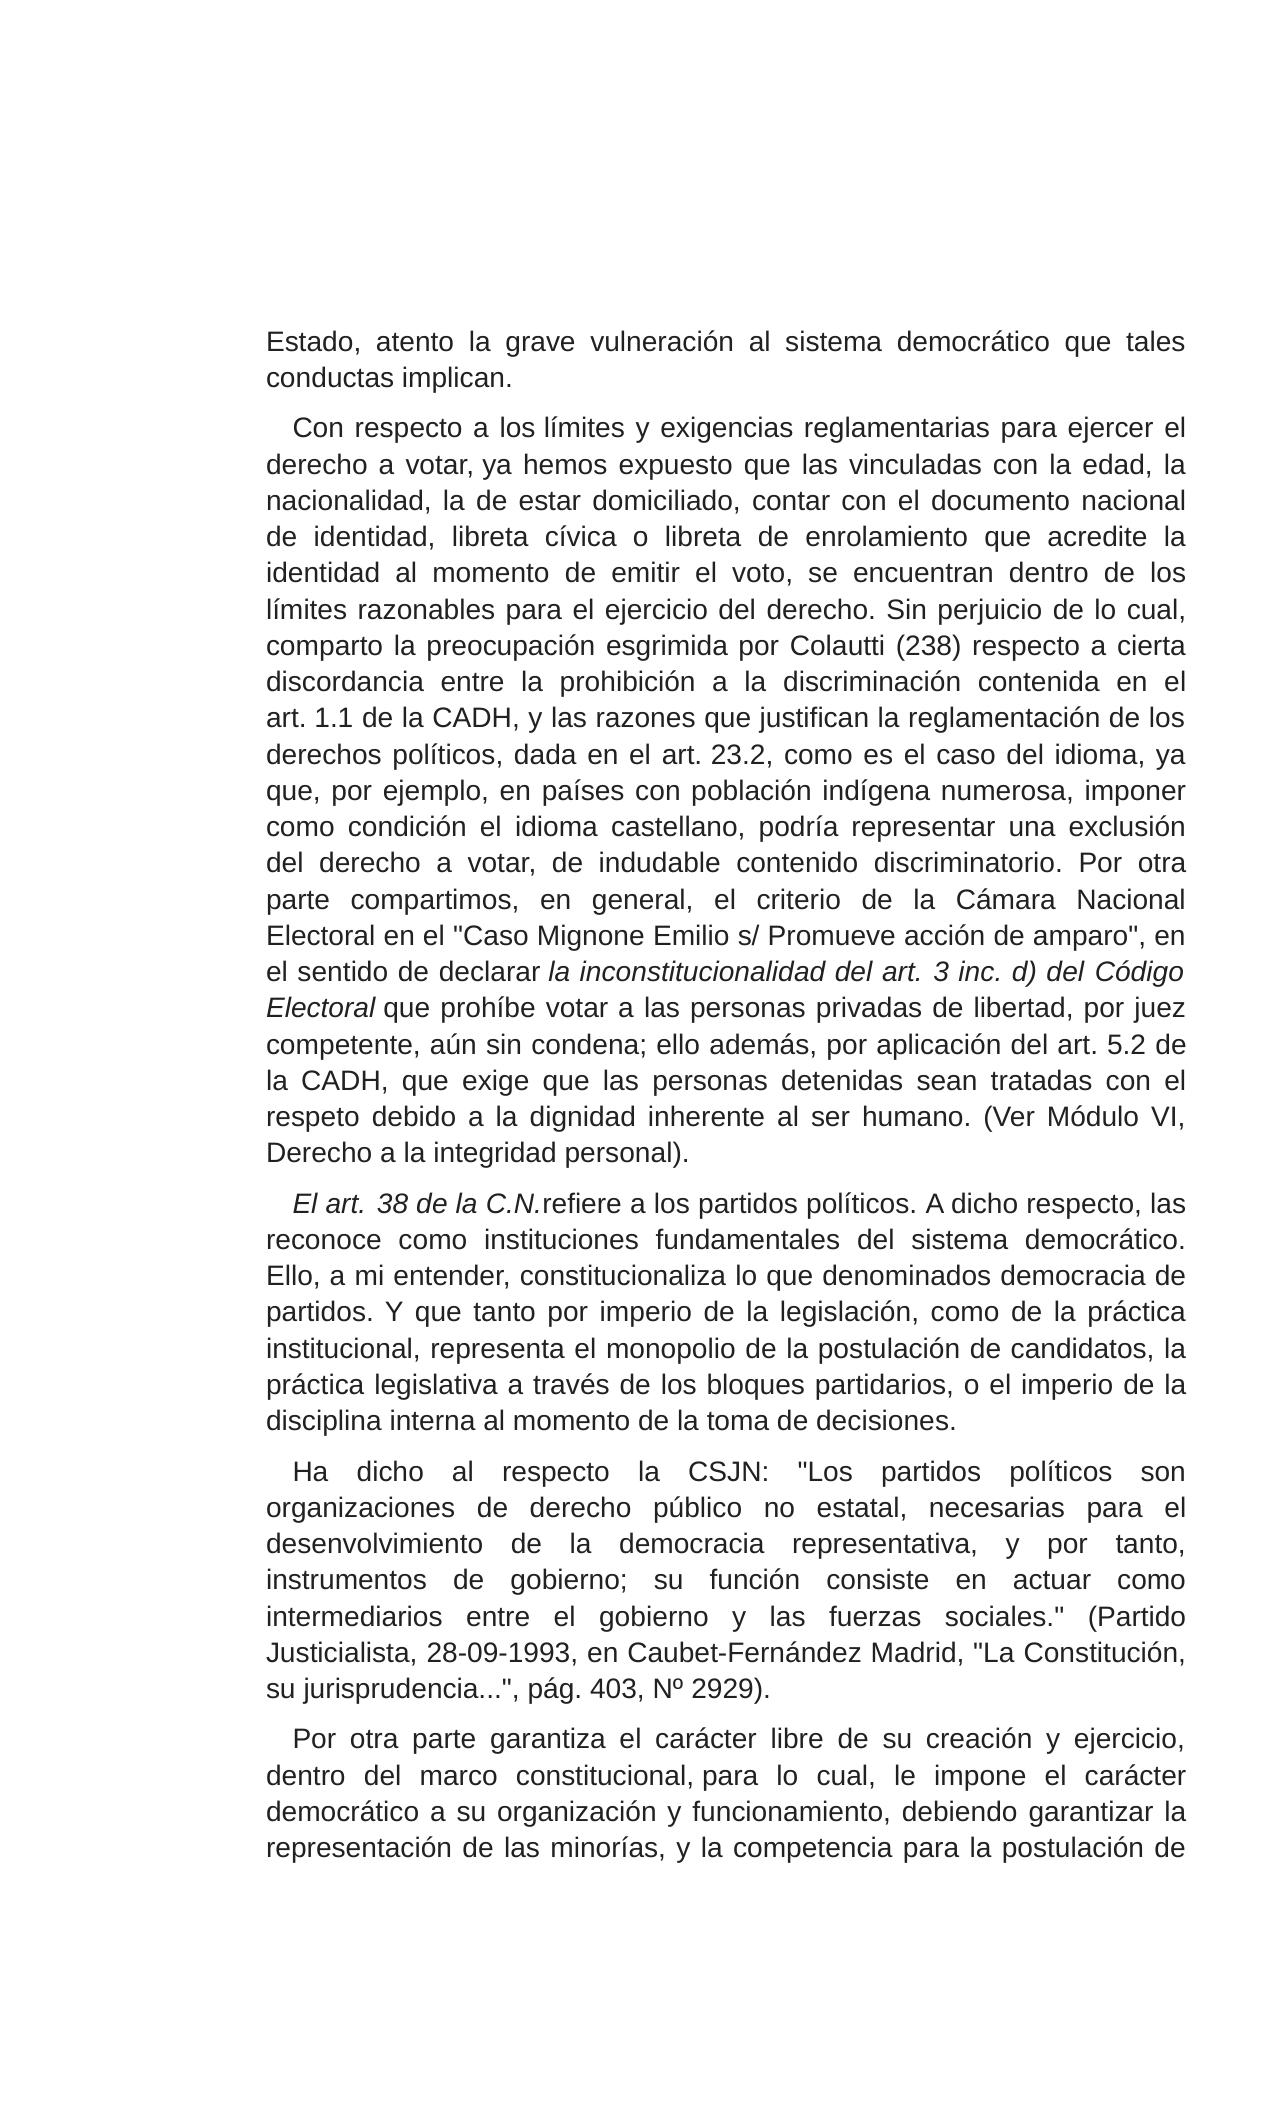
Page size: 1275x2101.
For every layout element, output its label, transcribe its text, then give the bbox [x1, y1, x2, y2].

text El art. 38 de la C.N.refiere a los partidos políticos. A dicho respecto, las reconoce como instituciones fundamentales del sistema democrático. Ello, a mi entender, constitucionaliza lo que denominados democracia de partidos. Y que tanto por imperio de la legislación, como de la práctica institucional, representa el monopolio de la postulación de candidatos, la práctica legislativa a través de los bloques partidarios, o el imperio de la disciplina interna al momento de la toma de decisiones. [266, 1187, 1186, 1437]
text Estado, atento la grave vulneración al sistema democrático que tales conductas implican. [266, 325, 1186, 393]
text Por otra parte garantiza el carácter libre de su creación y ejercicio, dentro del marco constitucional, para lo cual, le impone el carácter democrático a su organización y funcionamiento, debiendo garantizar la representación de las minorías, y la competencia para la postulación de [266, 1722, 1186, 1863]
text Ha dicho al respecto la CSJN: "Los partidos políticos son organizaciones de derecho público no estatal, necesarias para el desenvolvimiento de la democracia representativa, y por tanto, instrumentos de gobierno; su función consiste en actuar como intermediarios entre el gobierno y las fuerzas sociales." (Partido Justicialista, 28-09-1993, en Caubet-Fernández Madrid, "La Constitución, su jurisprudencia...", pág. 403, Nº 2929). [266, 1454, 1186, 1704]
text Con respecto a los límites y exigencias reglamentarias para ejercer el derecho a votar, ya hemos expuesto que las vinculadas con la edad, la nacionalidad, la de estar domiciliado, contar con el documento nacional de identidad, libreta cívica o libreta de enrolamiento que acredite la identidad al momento de emitir el voto, se encuentran dentro de los límites razonables para el ejercicio del derecho. Sin perjuicio de lo cual, comparto la preocupación esgrimida por Colautti (238) respecto a cierta discordancia entre la prohibición a la discriminación contenida en el art. 1.1 de la CADH, y las razones que justifican la reglamentación de los derechos políticos, dada en el art. 23.2, como es el caso del idioma, ya que, por ejemplo, en países con población indígena numerosa, imponer como condición el idioma castellano, podría representar una exclusión del derecho a votar, de indudable contenido discriminatorio. Por otra parte compartimos, en general, el criterio de la Cámara Nacional Electoral en el "Caso Mignone Emilio s/ Promueve acción de amparo", en el sentido de declarar la inconstitucionalidad del art. 3 inc. d) del Código Electoral que prohíbe votar a las personas privadas de libertad, por juez competente, aún sin condena; ello además, por aplicación del art. 5.2 de la CADH, que exige que las personas detenidas sean tratadas con el respeto debido a la dignidad inherente al ser humano. (Ver Módulo VI, Derecho a la integridad personal). [266, 411, 1186, 1169]
